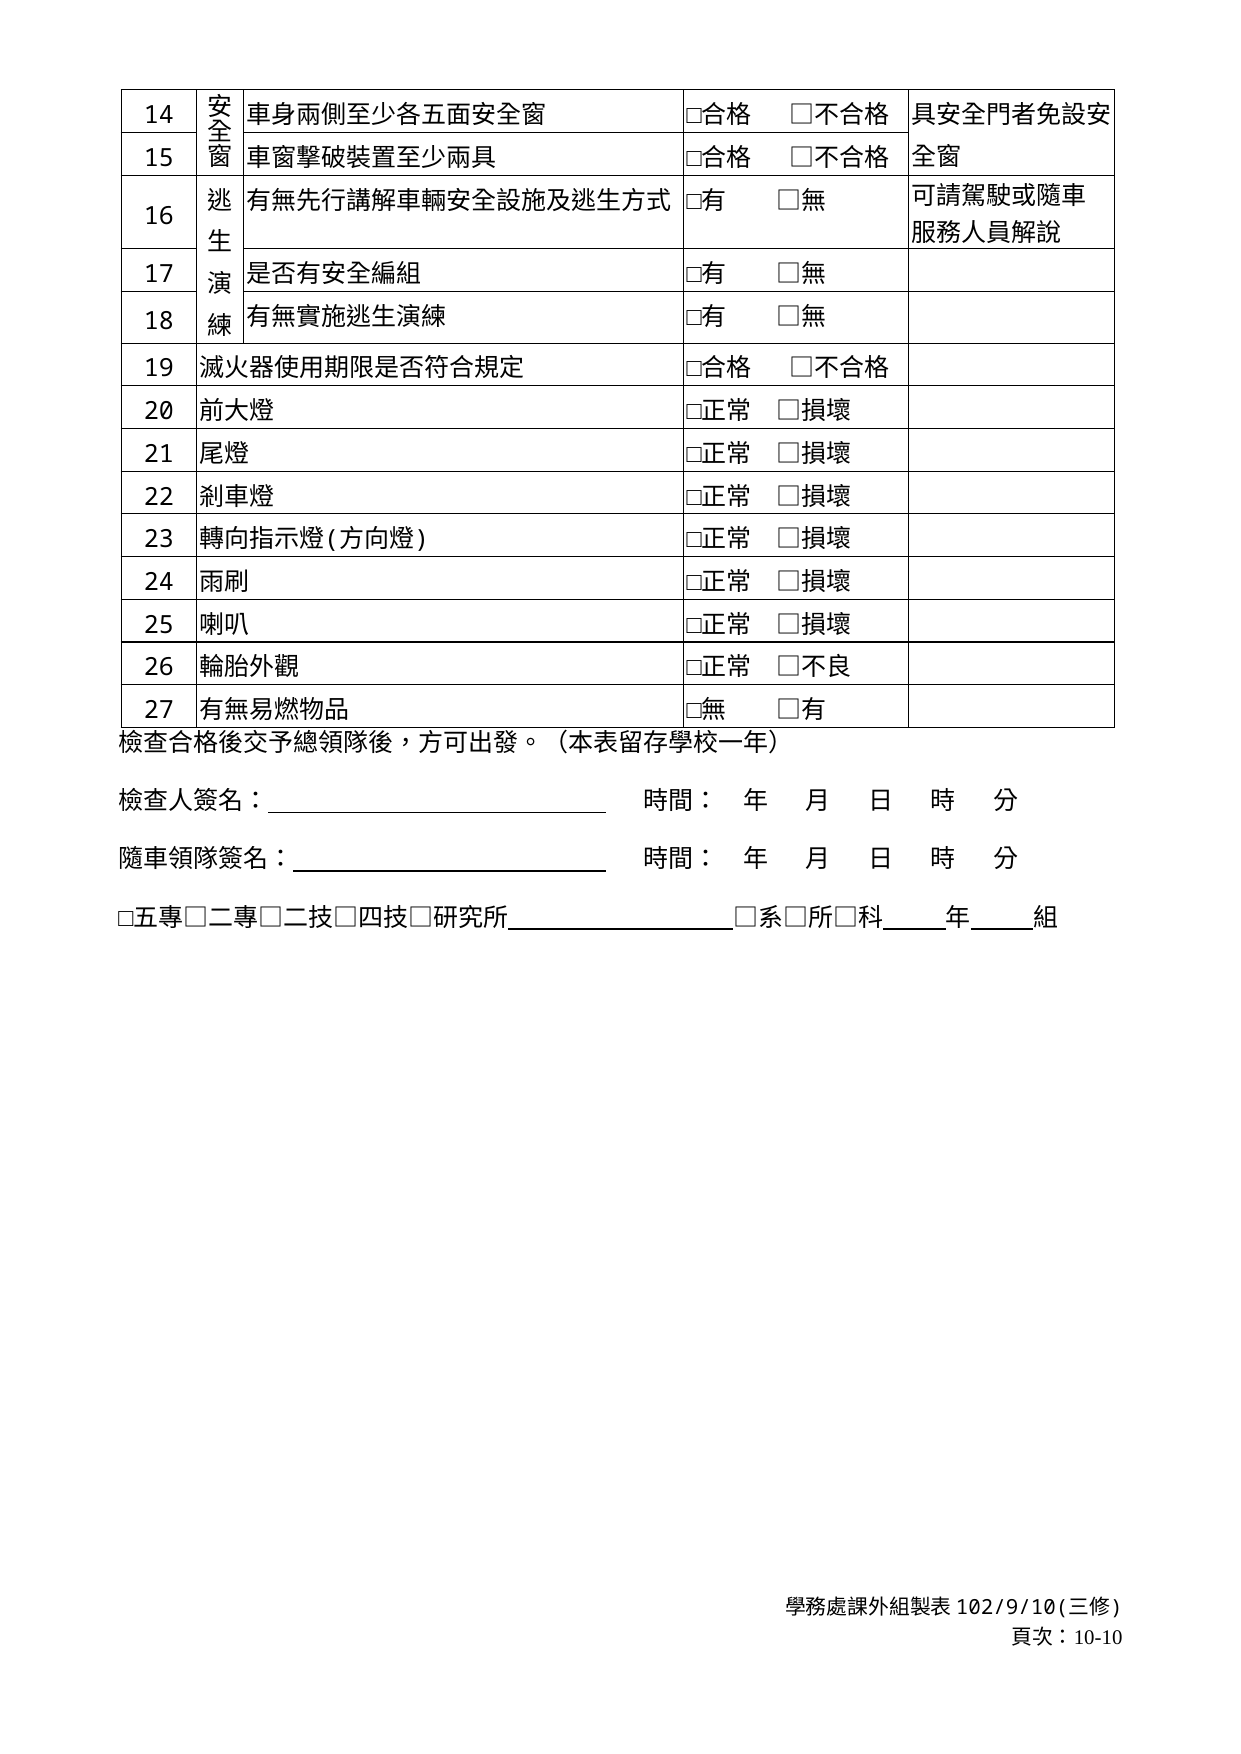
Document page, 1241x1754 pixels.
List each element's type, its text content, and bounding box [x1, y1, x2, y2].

table_cell 15 [122, 133, 196, 175]
table_cell □正常 □損壞 [684, 557, 908, 599]
table_cell 具安全門者免設安全窗 [909, 90, 1114, 175]
table_cell □無 □有 [684, 685, 908, 727]
text 隨車領隊簽名： 時間： 年 月 日 時 分 [81, 844, 1122, 874]
table_cell 車窗撃破裝置至少兩具 [244, 133, 683, 175]
table_cell 22 [122, 472, 196, 513]
table_cell 可請駕駛或隨車 服務人員解說 [909, 176, 1114, 248]
table_cell □合格 □不合格 [684, 90, 908, 132]
table_cell 喇叭 [197, 600, 683, 641]
table_cell □有 □無 [684, 176, 908, 248]
table_cell [909, 643, 1114, 684]
table_cell [909, 386, 1114, 428]
table_cell 14 [122, 90, 196, 132]
table_cell [909, 429, 1114, 471]
table_cell □正常 □損壞 [684, 600, 908, 641]
table_cell 輪胎外觀 [197, 643, 683, 684]
table_cell □有 □無 [684, 249, 908, 291]
table_cell 是否有安全編組 [244, 249, 683, 291]
table_cell 16 [122, 176, 196, 248]
table_cell [909, 292, 1114, 342]
table_cell 27 [122, 685, 196, 727]
text □五專□二專□二技□四技□研究所 □系□所□科 年 組 [81, 903, 1122, 932]
table_cell □正常 □損壞 [684, 472, 908, 513]
table_cell 車身兩側至少各五面安全窗 [244, 90, 683, 132]
table_cell 26 [122, 643, 196, 684]
table_cell 有無實施逃生演練 [244, 292, 683, 342]
table_cell □合格 □不合格 [684, 344, 908, 385]
table_cell 19 [122, 344, 196, 385]
table_cell □有 □無 [684, 292, 908, 342]
table_cell 滅火器使用期限是否符合規定 [197, 344, 683, 385]
table_cell [909, 344, 1114, 385]
text 檢查合格後交予總領隊後，方可出發。（本表留存學校一年） [43, 728, 1103, 757]
table_cell □正常 □損壞 [684, 514, 908, 556]
table_cell [909, 685, 1114, 727]
table_cell 17 [122, 249, 196, 291]
table_cell □正常 □不良 [684, 643, 908, 684]
table_cell 18 [122, 292, 196, 342]
table_cell [909, 600, 1114, 641]
table_cell □正常 □損壞 [684, 429, 908, 471]
table_cell 25 [122, 600, 196, 641]
table_cell 24 [122, 557, 196, 599]
table_cell 21 [122, 429, 196, 471]
table_cell 有無易燃物品 [197, 685, 683, 727]
table_cell □合格 □不合格 [684, 133, 908, 175]
table_cell [909, 249, 1114, 291]
table_cell 20 [122, 386, 196, 428]
table_cell □正常 □損壞 [684, 386, 908, 428]
table_cell 有無先行講解車輛安全設施及逃生方式 [244, 176, 683, 248]
table_cell [909, 557, 1114, 599]
table_cell 剎車燈 [197, 472, 683, 513]
table_cell 安全窗 [197, 90, 243, 175]
table_cell 逃生演練 [197, 176, 243, 342]
table_cell [909, 472, 1114, 513]
table_cell 轉向指示燈(方向燈) [197, 514, 683, 556]
table_cell [909, 514, 1114, 556]
table_cell 前大燈 [197, 386, 683, 428]
table_cell 23 [122, 514, 196, 556]
text 檢查人簽名： 時間： 年 月 日 時 分 [81, 786, 1122, 815]
table_cell 雨刷 [197, 557, 683, 599]
table_cell 尾燈 [197, 429, 683, 471]
